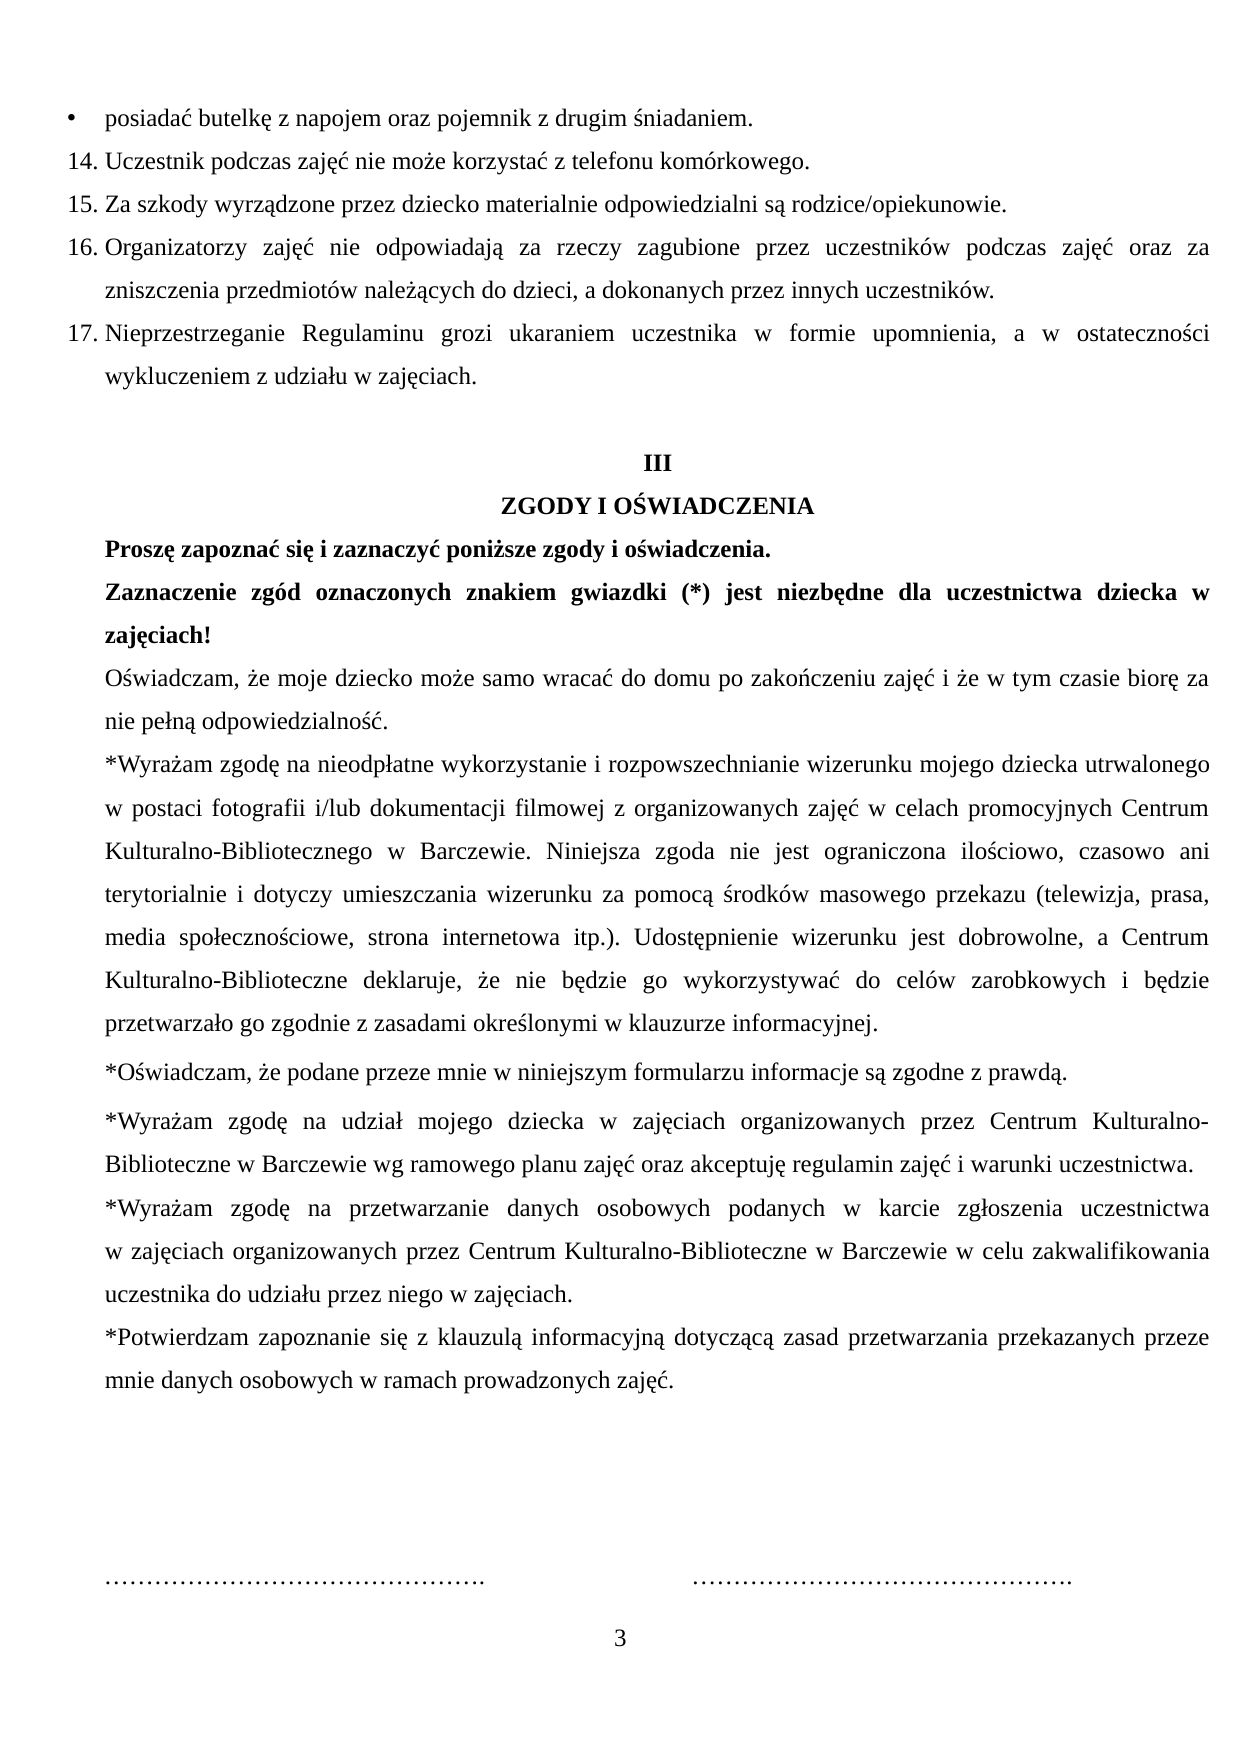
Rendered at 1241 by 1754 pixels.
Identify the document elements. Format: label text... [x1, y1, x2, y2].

text ………………………………………. ………………………………………. [103, 1561, 1211, 1590]
list Za szkody wyrządzone przez dziecko materialnie odpowiedzialni są rodzice/opiekunowie. [67, 189, 1211, 218]
text Proszę zapoznać się i zaznaczyć poniższe zgody i oświadczenia. [104, 534, 1211, 563]
list Oświadczam, że moje dziecko może samo wracać do domu po zakończeniu zajęć i że w tym czasie biorę za nie pełną odpowiedzialność. [67, 663, 1211, 735]
list III [104, 448, 1211, 476]
list Organizatorzy zajęć nie odpowiadają za rzeczy zagubione przez uczestników podczas zajęć oraz za zniszczenia przedmiotów należących do dzieci, a dokonanych przez innych uczestników. [67, 232, 1211, 304]
list *Wyrażam zgodę na nieodpłatne wykorzystanie i rozpowszechnianie wizerunku mojego dziecka utrwalonego w postaci fotografii i/lub dokumentacji filmowej z organizowanych zajęć w celach promocyjnych Centrum Kulturalno-Bibliotecznego w Barczewie. Niniejsza zgoda nie jest ograniczona ilościowo, czasowo ani terytorialnie i dotyczy umieszczania wizerunku za pomocą środków masowego przekazu (telewizja, prasa, media społecznościowe, strona internetowa itp.). Udostępnienie wizerunku jest dobrowolne, a Centrum Kulturalno-Biblioteczne deklaruje, że nie będzie go wykorzystywać do celów zarobkowych i będzie przetwarzało go zgodnie z zasadami określonymi w klauzurze informacyjnej. [67, 749, 1211, 1037]
list Uczestnik podczas zajęć nie może korzystać z telefonu komórkowego. [67, 146, 1211, 174]
list Nieprzestrzeganie Regulaminu grozi ukaraniem uczestnika w formie upomnienia, a w ostateczności wykluczeniem z udziału w zajęciach. [67, 318, 1211, 390]
list *Potwierdzam zapoznanie się z klauzulą informacyjną dotyczącą zasad przetwarzania przekazanych przeze mnie danych osobowych w ramach prowadzonych zajęć. [67, 1322, 1211, 1394]
list ZGODY I OŚWIADCZENIA [104, 491, 1211, 519]
list posiadać butelkę z napojem oraz pojemnik z drugim śniadaniem. [67, 103, 1211, 131]
list *Oświadczam, że podane przeze mnie w niniejszym formularzu informacje są zgodne z prawdą. [67, 1057, 1211, 1086]
list *Wyrażam zgodę na przetwarzanie danych osobowych podanych w karcie zgłoszenia uczestnictwa w zajęciach organizowanych przez Centrum Kulturalno-Biblioteczne w Barczewie w celu zakwalifikowania uczestnika do udziału przez niego w zajęciach. [67, 1193, 1211, 1308]
list *Wyrażam zgodę na udział mojego dziecka w zajęciach organizowanych przez Centrum Kulturalno-Biblioteczne w Barczewie wg ramowego planu zajęć oraz akceptuję regulamin zajęć i warunki uczestnictwa. [67, 1106, 1211, 1178]
text Zaznaczenie zgód oznaczonych znakiem gwiazdki (*) jest niezbędne dla uczestnictwa dziecka w zajęciach! [104, 577, 1211, 649]
